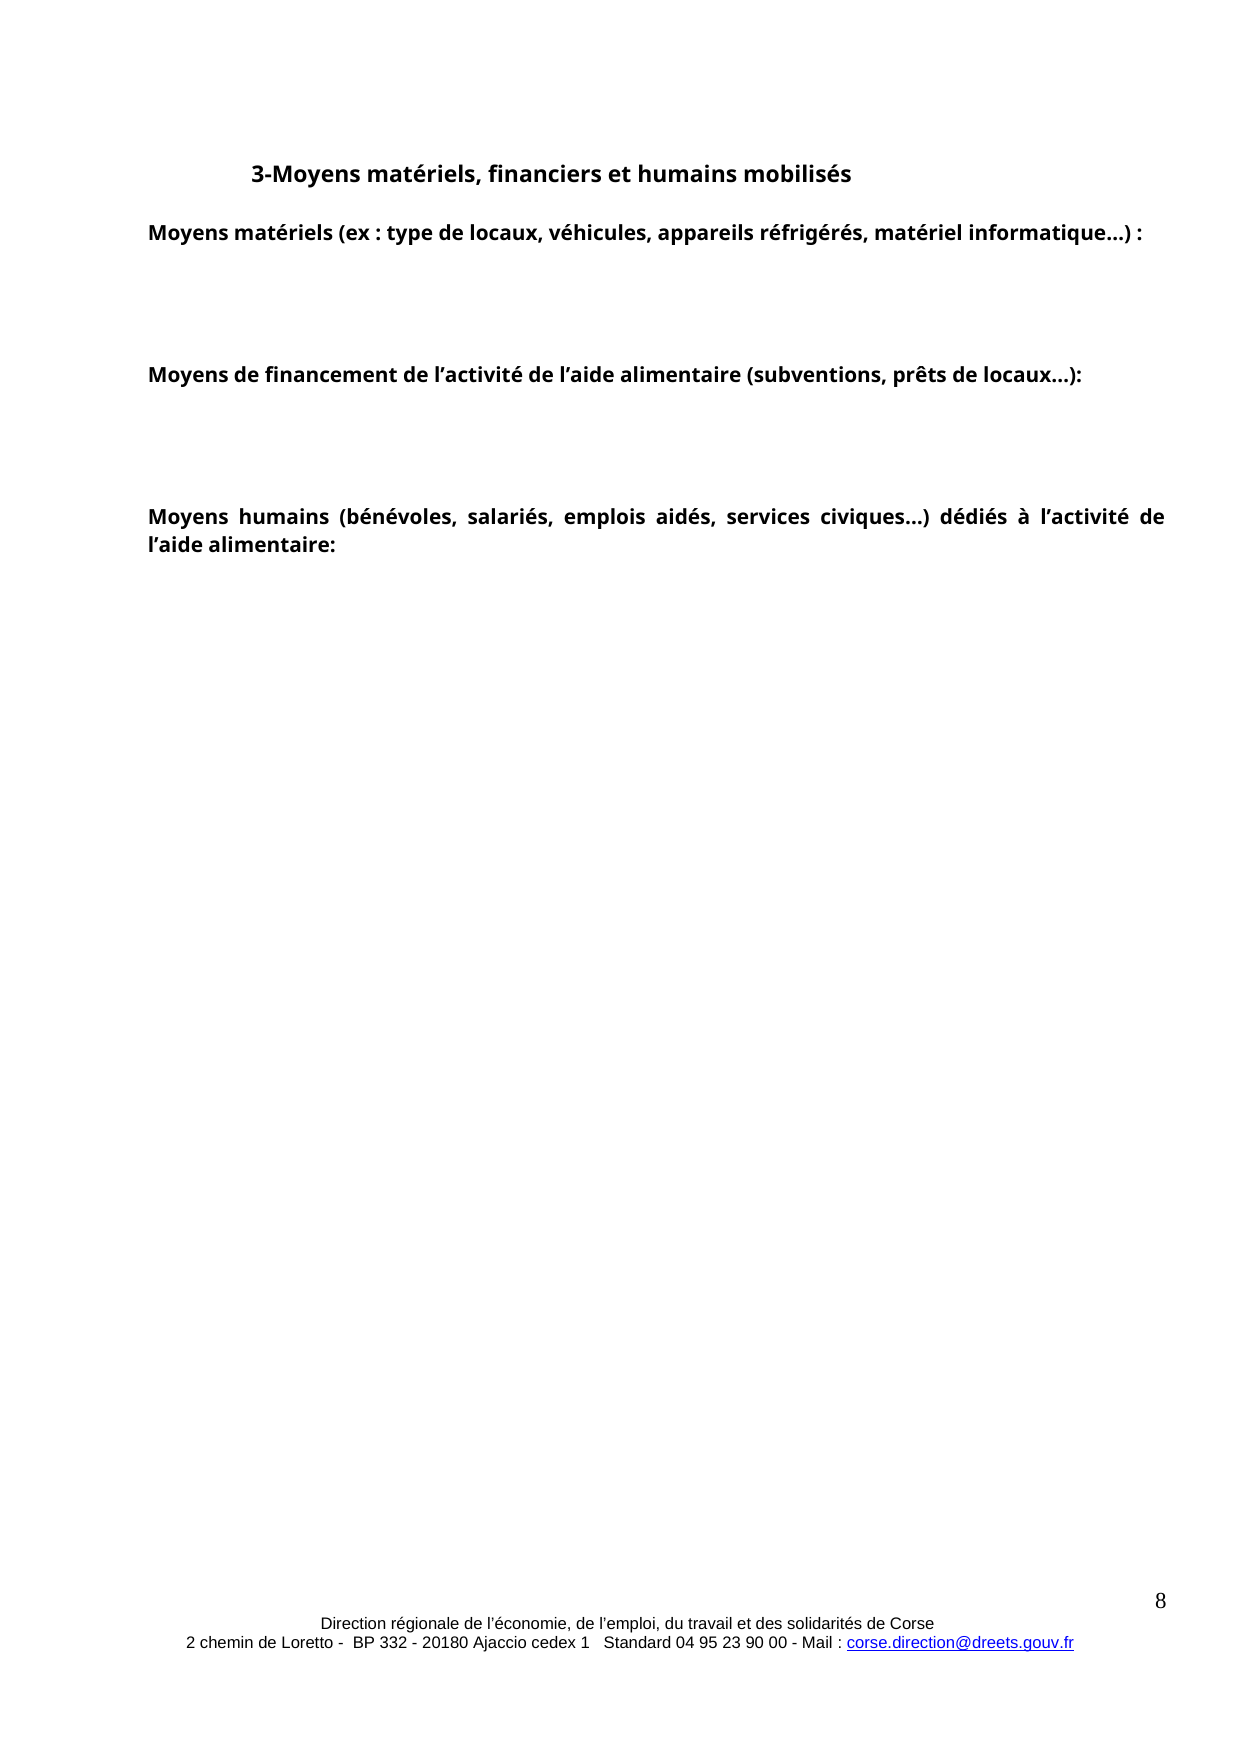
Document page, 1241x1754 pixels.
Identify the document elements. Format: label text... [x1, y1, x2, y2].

text Moyens de financement de l’activité de l’aide alimentaire (subventions, prêts de locaux…): [148, 360, 1166, 388]
text Moyens matériels (ex : type de locaux, véhicules, appareils réfrigérés, matériel informatique…) : [148, 218, 1166, 246]
subtitle 3-Moyens matériels, financiers et humains mobilisés [251, 158, 1166, 189]
text Moyens humains (bénévoles, salariés, emplois aidés, services civiques…) dédiés à l’activité de l’aide alimentaire: [148, 502, 1166, 559]
